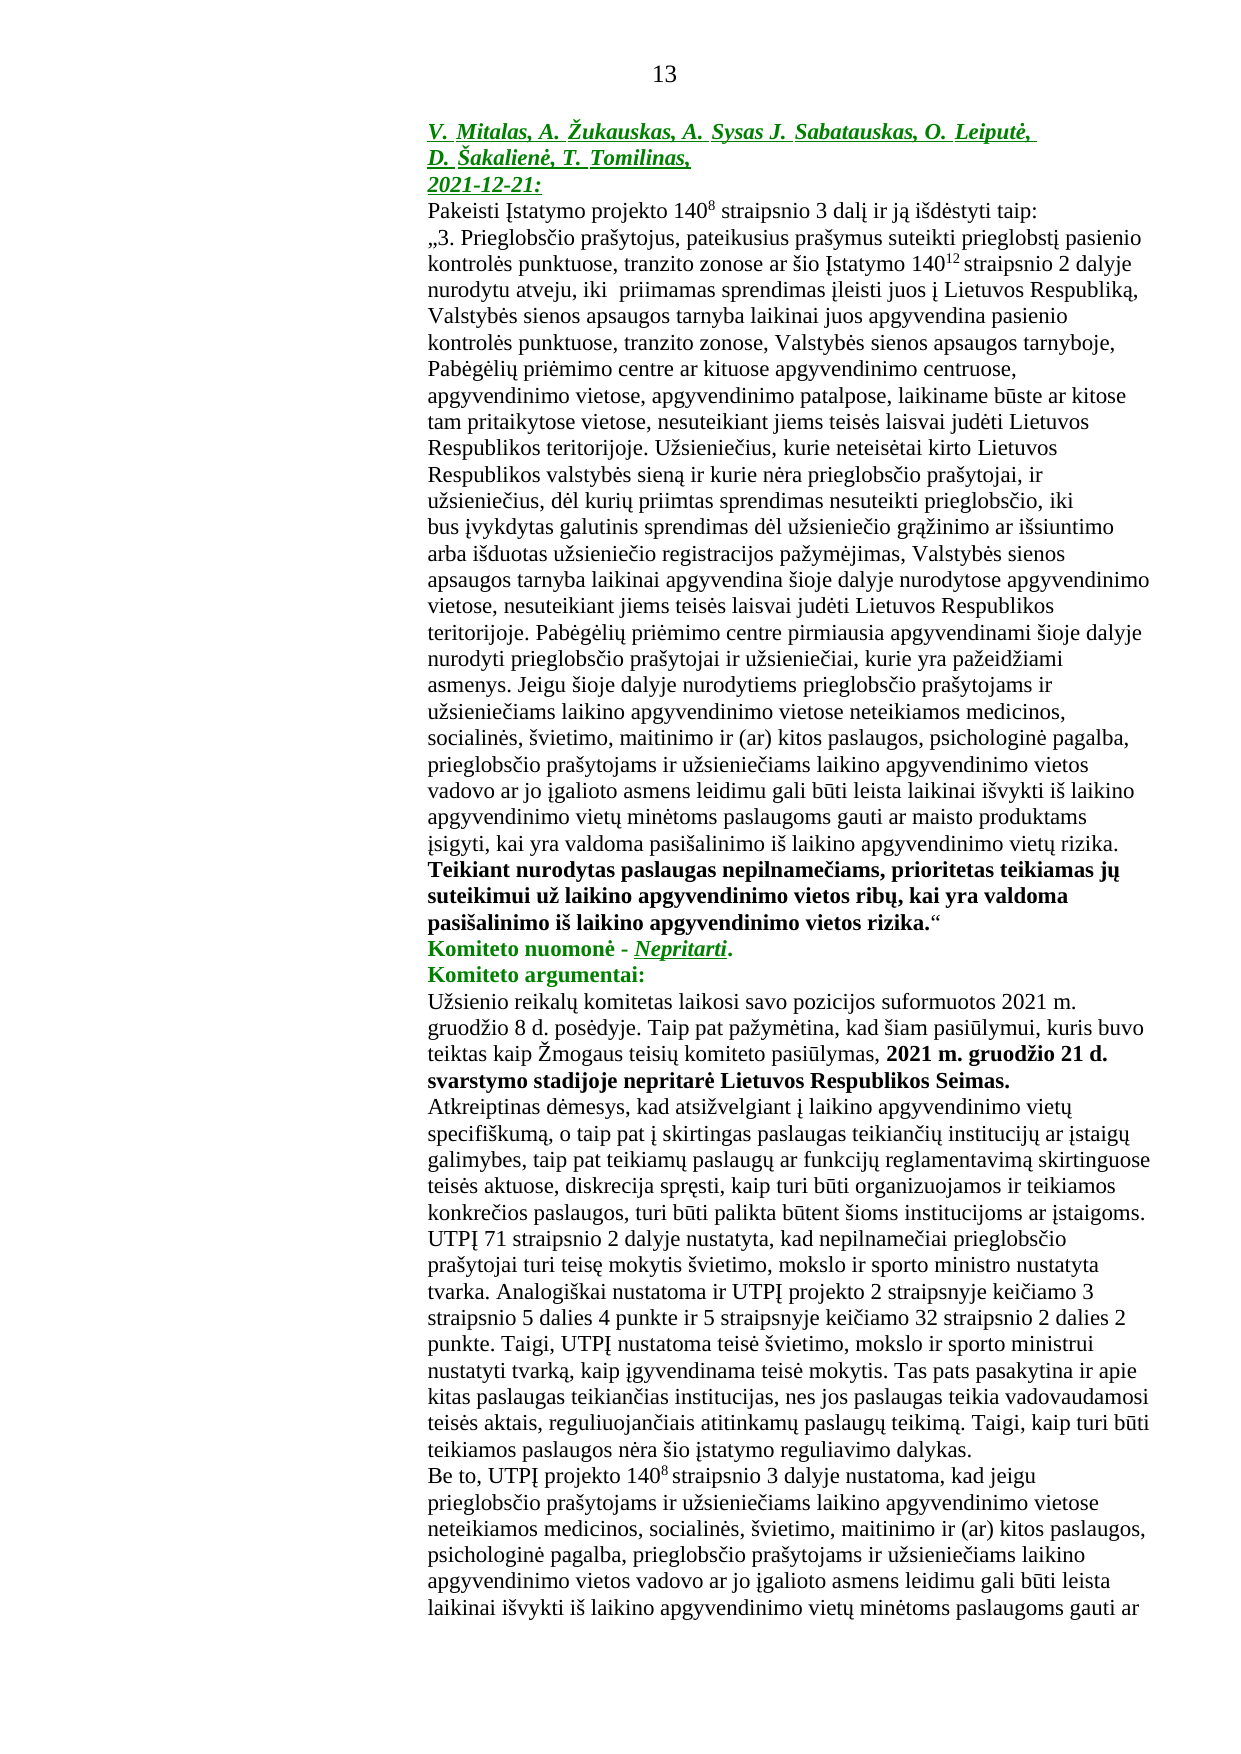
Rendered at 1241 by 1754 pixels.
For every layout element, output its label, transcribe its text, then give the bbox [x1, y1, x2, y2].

list V. Mitalas, A. Žukauskas, A. Sysas J. Sabatauskas, O. Leiputė, D. Šakalienė, T. Tomilinas, 2021-12-21: [427, 118, 1152, 197]
text Be to, UTPĮ projekto 1408 straipsnio 3 dalyje nustatoma, kad jeigu prieglobsčio prašytojams ir užsieniečiams laikino apgyvendinimo vietose neteikiamos medicinos, socialinės, švietimo, maitinimo ir (ar) kitos paslaugos, psichologinė pagalba, prieglobsčio prašytojams ir užsieniečiams laikino apgyvendinimo vietos vadovo ar jo įgalioto asmens leidimu gali būti leista laikinai išvykti iš laikino apgyvendinimo vietų minėtoms paslaugoms gauti ar [427, 1462, 1152, 1620]
text Atkreiptinas dėmesys, kad atsižvelgiant į laikino apgyvendinimo vietų specifiškumą, o taip pat į skirtingas paslaugas teikiančių institucijų ar įstaigų galimybes, taip pat teikiamų paslaugų ar funkcijų reglamentavimą skirtinguose teisės aktuose, diskrecija spręsti, kaip turi būti organizuojamos ir teikiamos konkrečios paslaugos, turi būti palikta būtent šioms institucijoms ar įstaigoms. [427, 1093, 1152, 1225]
text „3. Prieglobsčio prašytojus, pateikusius prašymus suteikti prieglobstį pasienio kontrolės punktuose, tranzito zonose ar šio Įstatymo 14012 straipsnio 2 dalyje nurodytu atveju, iki priimamas sprendimas įleisti juos į Lietuvos Respubliką, Valstybės sienos apsaugos tarnyba laikinai juos apgyvendina pasienio kontrolės punktuose, tranzito zonose, Valstybės sienos apsaugos tarnyboje, Pabėgėlių priėmimo centre ar kituose apgyvendinimo centruose, apgyvendinimo vietose, apgyvendinimo patalpose, laikiname būste ar kitose tam pritaikytose vietose, nesuteikiant jiems teisės laisvai judėti Lietuvos Respublikos teritorijoje. Užsieniečius, kurie neteisėtai kirto Lietuvos Respublikos valstybės sieną ir kurie nėra prieglobsčio prašytojai, ir užsieniečius, dėl kurių priimtas sprendimas nesuteikti prieglobsčio, iki bus įvykdytas galutinis sprendimas dėl užsieniečio grąžinimo ar išsiuntimo arba išduotas užsieniečio registracijos pažymėjimas, Valstybės sienos apsaugos tarnyba laikinai apgyvendina šioje dalyje nurodytose apgyvendinimo vietose, nesuteikiant jiems teisės laisvai judėti Lietuvos Respublikos teritorijoje. Pabėgėlių priėmimo centre pirmiausia apgyvendinami šioje dalyje nurodyti prieglobsčio prašytojai ir užsieniečiai, kurie yra pažeidžiami asmenys. Jeigu šioje dalyje nurodytiems prieglobsčio prašytojams ir užsieniečiams laikino apgyvendinimo vietose neteikiamos medicinos, socialinės, švietimo, maitinimo ir (ar) kitos paslaugos, psichologinė pagalba, prieglobsčio prašytojams ir užsieniečiams laikino apgyvendinimo vietos vadovo ar jo įgalioto asmens leidimu gali būti leista laikinai išvykti iš laikino apgyvendinimo vietų minėtoms paslaugoms gauti ar maisto produktams įsigyti, kai yra valdoma pasišalinimo iš laikino apgyvendinimo vietų rizika. Teikiant nurodytas paslaugas nepilnamečiams, prioritetas teikiamas jų suteikimui už laikino apgyvendinimo vietos ribų, kai yra valdoma pasišalinimo iš laikino apgyvendinimo vietos rizika.“ [427, 223, 1152, 935]
text Pakeisti Įstatymo projekto 1408 straipsnio 3 dalį ir ją išdėstyti taip: [427, 197, 1152, 223]
text UTPĮ 71 straipsnio 2 dalyje nustatyta, kad nepilnamečiai prieglobsčio prašytojai turi teisę mokytis švietimo, mokslo ir sporto ministro nustatyta tvarka. Analogiškai nustatoma ir UTPĮ projekto 2 straipsnyje keičiamo 3 straipsnio 5 dalies 4 punkte ir 5 straipsnyje keičiamo 32 straipsnio 2 dalies 2 punkte. Taigi, UTPĮ nustatoma teisė švietimo, mokslo ir sporto ministrui nustatyti tvarką, kaip įgyvendinama teisė mokytis. Tas pats pasakytina ir apie kitas paslaugas teikiančias institucijas, nes jos paslaugas teikia vadovaudamosi teisės aktais, reguliuojančiais atitinkamų paslaugų teikimą. Taigi, kaip turi būti teikiamos paslaugos nėra šio įstatymo reguliavimo dalykas. [427, 1225, 1152, 1462]
text Komiteto nuomonė - Nepritarti. [427, 935, 1152, 961]
text Užsienio reikalų komitetas laikosi savo pozicijos suformuotos 2021 m. gruodžio 8 d. posėdyje. Taip pat pažymėtina, kad šiam pasiūlymui, kuris buvo teiktas kaip Žmogaus teisių komiteto pasiūlymas, 2021 m. gruodžio 21 d. svarstymo stadijoje nepritarė Lietuvos Respublikos Seimas. [427, 988, 1152, 1093]
text Komiteto argumentai: [427, 961, 1152, 988]
